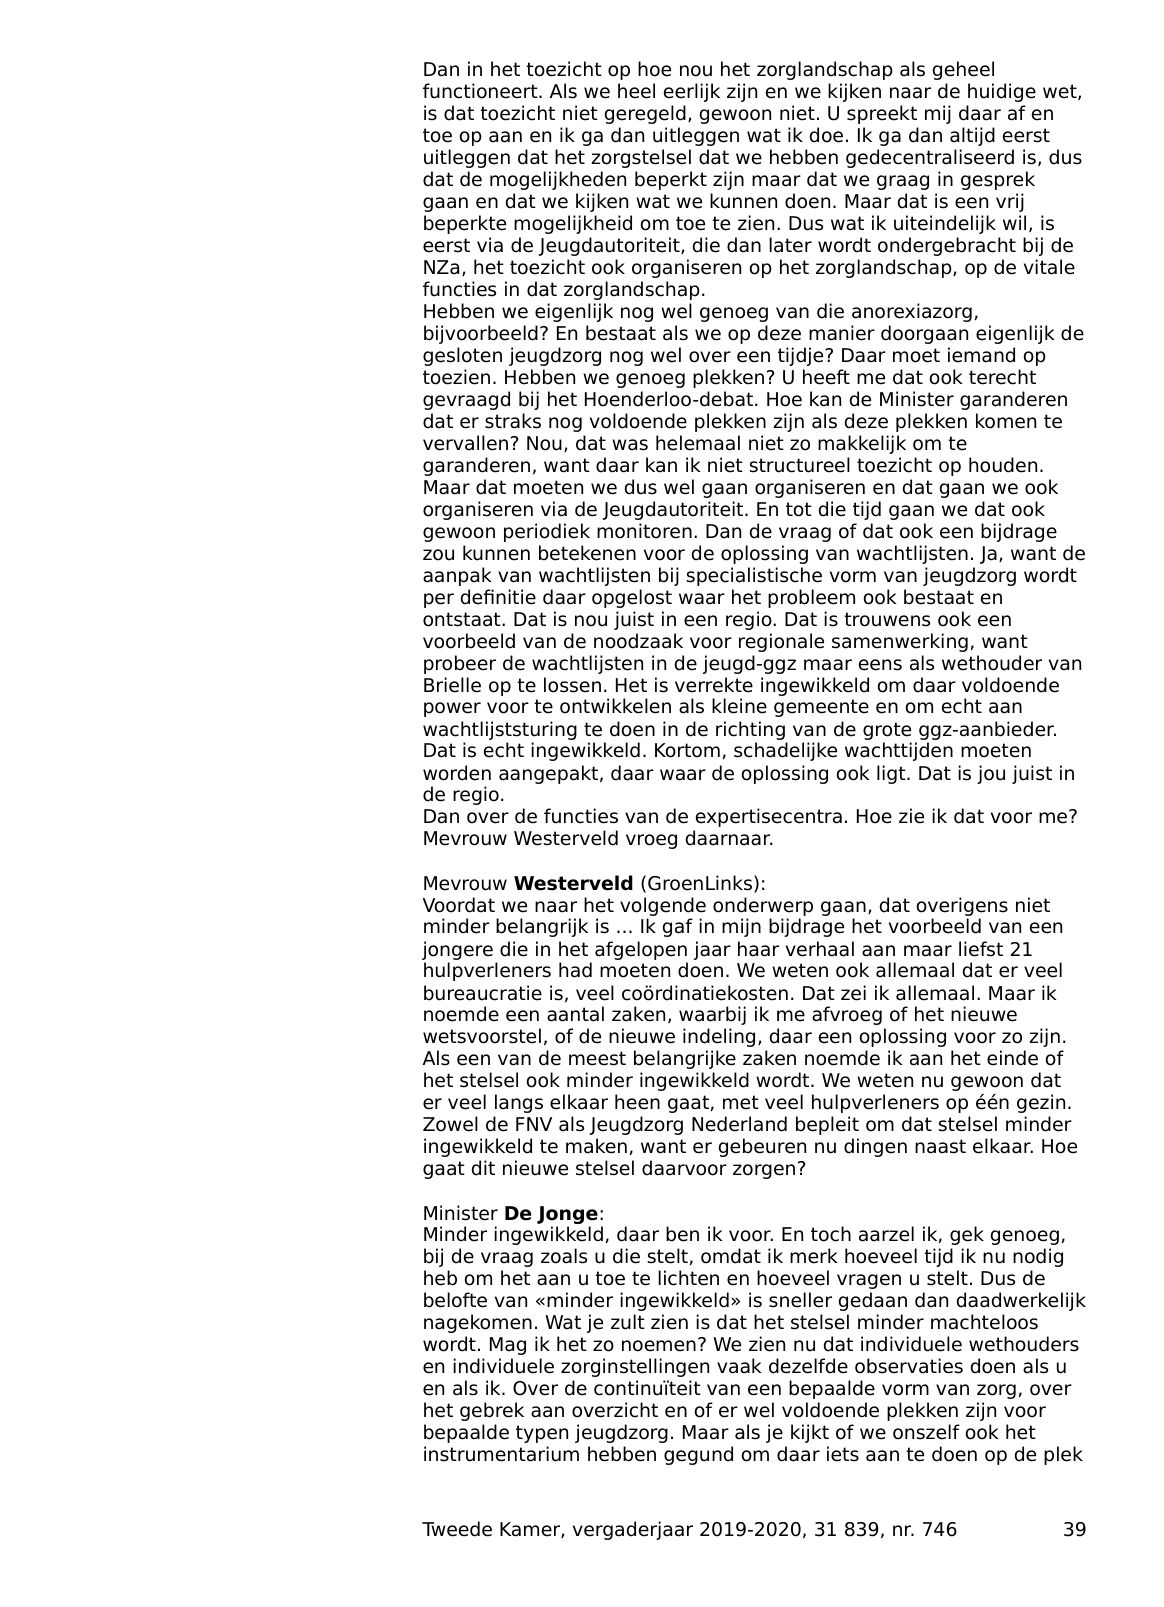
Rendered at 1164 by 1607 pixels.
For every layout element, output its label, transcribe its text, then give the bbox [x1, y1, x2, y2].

text Dan over de functies van de expertisecentra. Hoe zie ik dat voor me? Mevrouw Westerveld vroeg daarnaar. [422, 806, 1087, 850]
text Minder ingewikkeld, daar ben ik voor. En toch aarzel ik, gek genoeg, bij de vraag zoals u die stelt, omdat ik merk hoeveel tijd ik nu nodig heb om het aan u toe te lichten en hoeveel vragen u stelt. Dus de belofte van «minder ingewikkeld» is sneller gedaan dan daadwerkelijk nagekomen. Wat je zult zien is dat het stelsel minder machteloos wordt. Mag ik het zo noemen? We zien nu dat individuele wethouders en individuele zorginstellingen vaak dezelfde observaties doen als u en als ik. Over de continuïteit van een bepaalde vorm van zorg, over het gebrek aan overzicht en of er wel voldoende plekken zijn voor bepaalde typen jeugdzorg. Maar als je kijkt of we onszelf ook het instrumentarium hebben gegund om daar iets aan te doen op de plek [422, 1224, 1087, 1466]
text Mevrouw Westerveld (GroenLinks): [422, 872, 1087, 894]
text Dan in het toezicht op hoe nou het zorglandschap als geheel functioneert. Als we heel eerlijk zijn en we kijken naar de huidige wet, is dat toezicht niet geregeld, gewoon niet. U spreekt mij daar af en toe op aan en ik ga dan uitleggen wat ik doe. Ik ga dan altijd eerst uitleggen dat het zorgstelsel dat we hebben gedecentraliseerd is, dus dat de mogelijkheden beperkt zijn maar dat we graag in gesprek gaan en dat we kijken wat we kunnen doen. Maar dat is een vrij beperkte mogelijkheid om toe te zien. Dus wat ik uiteindelijk wil, is eerst via de Jeugdautoriteit, die dan later wordt ondergebracht bij de NZa, het toezicht ook organiseren op het zorglandschap, op de vitale functies in dat zorglandschap. [422, 59, 1087, 301]
text Voordat we naar het volgende onderwerp gaan, dat overigens niet minder belangrijk is ... Ik gaf in mijn bijdrage het voorbeeld van een jongere die in het afgelopen jaar haar verhaal aan maar liefst 21 hulpverleners had moeten doen. We weten ook allemaal dat er veel bureaucratie is, veel coördinatiekosten. Dat zei ik allemaal. Maar ik noemde een aantal zaken, waarbij ik me afvroeg of het nieuwe wetsvoorstel, of de nieuwe indeling, daar een oplossing voor zo zijn. Als een van de meest belangrijke zaken noemde ik aan het einde of het stelsel ook minder ingewikkeld wordt. We weten nu gewoon dat er veel langs elkaar heen gaat, met veel hulpverleners op één gezin. Zowel de FNV als Jeugdzorg Nederland bepleit om dat stelsel minder ingewikkeld te maken, want er gebeuren nu dingen naast elkaar. Hoe gaat dit nieuwe stelsel daarvoor zorgen? [422, 894, 1087, 1180]
text Minister De Jonge: [422, 1202, 1087, 1224]
text Hebben we eigenlijk nog wel genoeg van die anorexiazorg, bijvoorbeeld? En bestaat als we op deze manier doorgaan eigenlijk de gesloten jeugdzorg nog wel over een tijdje? Daar moet iemand op toezien. Hebben we genoeg plekken? U heeft me dat ook terecht gevraagd bij het Hoenderloo-debat. Hoe kan de Minister garanderen dat er straks nog voldoende plekken zijn als deze plekken komen te vervallen? Nou, dat was helemaal niet zo makkelijk om te garanderen, want daar kan ik niet structureel toezicht op houden. Maar dat moeten we dus wel gaan organiseren en dat gaan we ook organiseren via de Jeugdautoriteit. En tot die tijd gaan we dat ook gewoon periodiek monitoren. Dan de vraag of dat ook een bijdrage zou kunnen betekenen voor de oplossing van wachtlijsten. Ja, want de aanpak van wachtlijsten bij specialistische vorm van jeugdzorg wordt per definitie daar opgelost waar het probleem ook bestaat en ontstaat. Dat is nou juist in een regio. Dat is trouwens ook een voorbeeld van de noodzaak voor regionale samenwerking, want probeer de wachtlijsten in de jeugd-ggz maar eens als wethouder van Brielle op te lossen. Het is verrekte ingewikkeld om daar voldoende power voor te ontwikkelen als kleine gemeente en om echt aan wachtlijststuring te doen in de richting van de grote ggz-aanbieder. Dat is echt ingewikkeld. Kortom, schadelijke wachttijden moeten worden aangepakt, daar waar de oplossing ook ligt. Dat is jou juist in de regio. [422, 301, 1087, 806]
